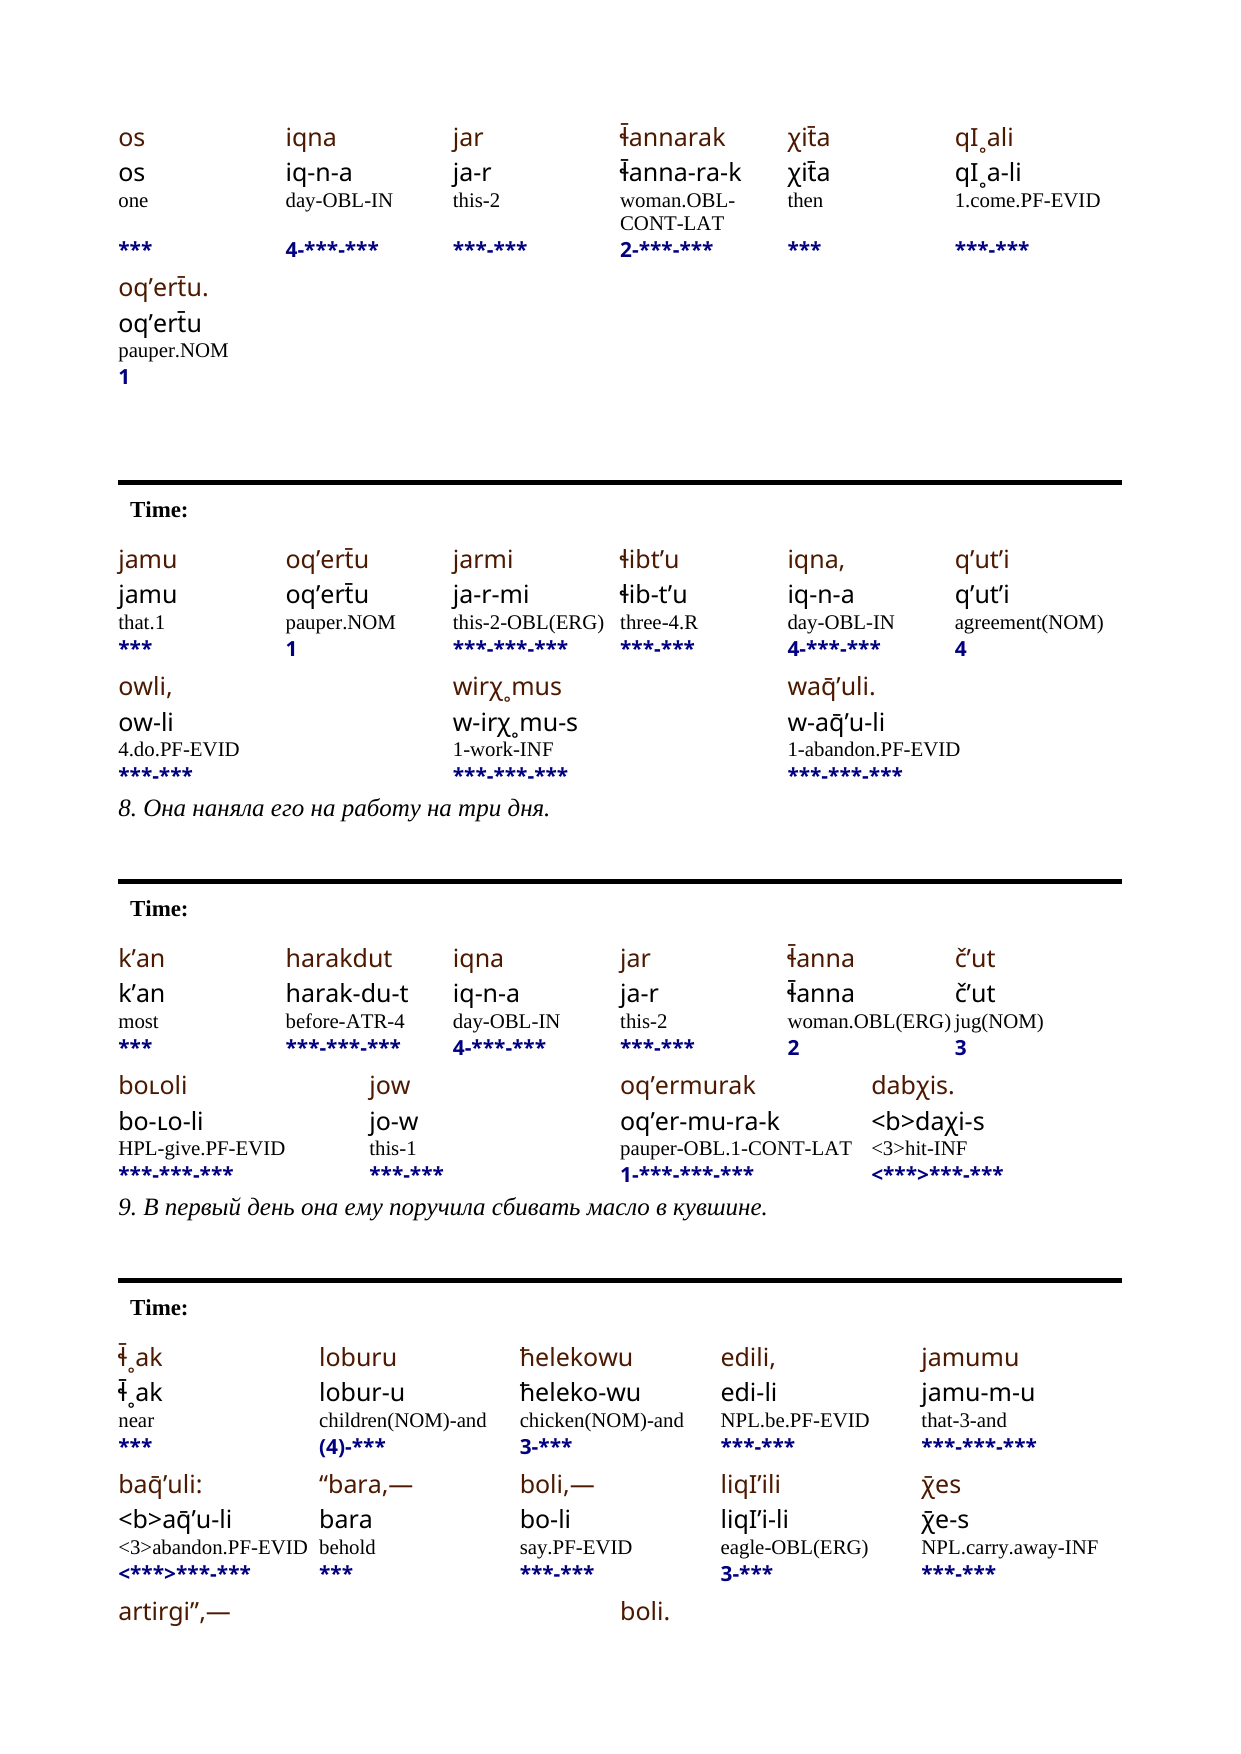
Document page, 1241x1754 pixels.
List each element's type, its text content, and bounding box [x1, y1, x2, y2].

table_header iqna, [787, 540, 954, 576]
table_header qӀ˳ali [955, 118, 1122, 153]
table_cell čʼut [955, 975, 1122, 1010]
table_header owli, [118, 667, 453, 703]
table_cell <b>daχi-s [871, 1102, 1122, 1137]
table_cell pauper-OBL.1-CONT-LAT [620, 1137, 871, 1160]
table_cell <***>***-*** [871, 1160, 1122, 1188]
table_cell ***-*** [118, 761, 453, 789]
table_cell ***-*** [620, 634, 787, 663]
table_header čʼut [955, 939, 1122, 974]
table_header iqna [285, 118, 453, 153]
table_cell bara [319, 1501, 519, 1536]
table_cell bo-ʟo-li [118, 1102, 369, 1137]
text 8. Она наняла его на работу на три дня. [118, 794, 1122, 822]
table_header artirgi”,— [118, 1592, 620, 1627]
table_cell pauper.NOM [118, 339, 1122, 362]
table_header harakdut [285, 939, 453, 974]
table_cell ja-r-mi [453, 576, 620, 611]
table_cell ***-*** [369, 1160, 620, 1188]
table_cell HPL-give.PF-EVID [118, 1137, 369, 1160]
table_cell this-2 [453, 189, 620, 235]
table_header oqʼert̄u. [118, 268, 1122, 304]
table_cell ***-***-*** [118, 1160, 369, 1188]
table_cell 1 [118, 362, 1122, 391]
table_cell 1.come.PF-EVID [955, 189, 1122, 235]
table_header ɬ̄annarak [620, 118, 787, 153]
table_cell ***-*** [453, 235, 620, 264]
table_cell ***-***-*** [453, 761, 787, 789]
table_cell *** [787, 235, 954, 264]
table_cell children(NOM)-and [319, 1409, 519, 1432]
table_header edili, [720, 1338, 921, 1373]
table_cell jug(NOM) [955, 1010, 1122, 1033]
table_cell oqʼert̄u [285, 576, 453, 611]
table_cell ***-*** [921, 1559, 1122, 1587]
table_header jar [620, 939, 787, 974]
table_cell w-irχ˳mu-s [453, 703, 787, 738]
table_header jar [453, 118, 620, 153]
table_cell three-4.R [620, 611, 787, 634]
table_cell bo-li [520, 1501, 720, 1536]
table_cell ħeleko-wu [520, 1374, 720, 1409]
table_cell kʼan [118, 975, 285, 1010]
table_cell qӀ˳a-li [955, 154, 1122, 189]
table_header iqna [453, 939, 620, 974]
table_cell day-OBL-IN [453, 1010, 620, 1033]
table_cell ɬ̄anna-ra-k [620, 154, 787, 189]
table_cell 1-***-***-*** [620, 1160, 871, 1188]
table_cell day-OBL-IN [787, 611, 954, 634]
table_cell ***-***-*** [787, 761, 1122, 789]
table_header ħelekowu [520, 1338, 720, 1373]
table_cell iq-n-a [285, 154, 453, 189]
table_cell 1-abandon.PF-EVID [787, 738, 1122, 761]
table_cell harak-du-t [285, 975, 453, 1010]
table_cell ow-li [118, 703, 453, 738]
table_cell *** [118, 235, 285, 264]
table_cell behold [319, 1536, 519, 1559]
table_cell os [118, 154, 285, 189]
text Time: [118, 485, 1122, 534]
table_cell w-aq̄ʼu-li [787, 703, 1122, 738]
table_cell liqӀʼi-li [720, 1501, 921, 1536]
table_header jamu [118, 540, 285, 576]
table_cell ***-*** [955, 235, 1122, 264]
table_header kʼan [118, 939, 285, 974]
table_cell <***>***-*** [118, 1559, 319, 1587]
table_cell edi-li [720, 1374, 921, 1409]
table_cell *** [118, 634, 285, 663]
table_cell woman.OBL(ERG) [787, 1010, 954, 1033]
table_cell 4-***-*** [453, 1033, 620, 1062]
table_header boli. [620, 1592, 1122, 1627]
table_cell oqʼer-mu-ra-k [620, 1102, 871, 1137]
table_cell ***-*** [620, 1033, 787, 1062]
table_header jarmi [453, 540, 620, 576]
table_cell 4 [955, 634, 1122, 663]
table_cell ɬib-tʼu [620, 576, 787, 611]
table_header oqʼermurak [620, 1066, 871, 1102]
table_header boli,— [520, 1465, 720, 1501]
table_cell ja-r [453, 154, 620, 189]
table_cell *** [319, 1559, 519, 1587]
text Time: [118, 1283, 1122, 1332]
table_header “bara,— [319, 1465, 519, 1501]
table_cell ***-*** [720, 1432, 921, 1461]
table_cell <b>aq̄ʼu-li [118, 1501, 319, 1536]
table_cell NPL.be.PF-EVID [720, 1409, 921, 1432]
table_cell <3>abandon.PF-EVID [118, 1536, 319, 1559]
table_cell most [118, 1010, 285, 1033]
table_header ɬ̄˳ak [118, 1338, 319, 1373]
table_header qʼutʼi [955, 540, 1122, 576]
table_cell ɬ̄˳ak [118, 1374, 319, 1409]
table_cell eagle-OBL(ERG) [720, 1536, 921, 1559]
table_cell iq-n-a [787, 576, 954, 611]
table_cell 2 [787, 1033, 954, 1062]
table_header liqӀʼili [720, 1465, 921, 1501]
table_cell agreement(NOM) [955, 611, 1122, 634]
table_cell day-OBL-IN [285, 189, 453, 235]
table_cell 4-***-*** [787, 634, 954, 663]
table_cell 4-***-*** [285, 235, 453, 264]
table_cell ja-r [620, 975, 787, 1010]
table_cell pauper.NOM [285, 611, 453, 634]
table_cell that.1 [118, 611, 285, 634]
table_cell iq-n-a [453, 975, 620, 1010]
table_cell that-3-and [921, 1409, 1122, 1432]
table_cell 4.do.PF-EVID [118, 738, 453, 761]
table_cell 3-*** [520, 1432, 720, 1461]
table_cell jamu [118, 576, 285, 611]
table_cell ***-*** [520, 1559, 720, 1587]
table_cell *** [118, 1033, 285, 1062]
table_cell near [118, 1409, 319, 1432]
table_cell qʼutʼi [955, 576, 1122, 611]
table_cell χ̄e-s [921, 1501, 1122, 1536]
table_header dabχis. [871, 1066, 1122, 1102]
table_cell jo-w [369, 1102, 620, 1137]
table_header χit̄a [787, 118, 954, 153]
table_cell 3 [955, 1033, 1122, 1062]
table_cell ***-***-*** [285, 1033, 453, 1062]
table_cell chicken(NOM)-and [520, 1409, 720, 1432]
table_cell this-2 [620, 1010, 787, 1033]
table_header ɬ̄anna [787, 939, 954, 974]
table_cell *** [118, 1432, 319, 1461]
table_cell oqʼert̄u [118, 304, 1122, 339]
table_header waq̄ʼuli. [787, 667, 1122, 703]
table_header loburu [319, 1338, 519, 1373]
table_header oqʼert̄u [285, 540, 453, 576]
table_cell <3>hit-INF [871, 1137, 1122, 1160]
table_cell before-ATR-4 [285, 1010, 453, 1033]
table_cell ɬ̄anna [787, 975, 954, 1010]
table_cell (4)-*** [319, 1432, 519, 1461]
table_cell then [787, 189, 954, 235]
table_cell woman.OBL-CONT-LAT [620, 189, 787, 235]
table_header jow [369, 1066, 620, 1102]
table_header os [118, 118, 285, 153]
table_header wirχ˳mus [453, 667, 787, 703]
table_cell 1-work-INF [453, 738, 787, 761]
table_cell NPL.carry.away-INF [921, 1536, 1122, 1559]
table_header boʟoli [118, 1066, 369, 1102]
table_cell ***-***-*** [921, 1432, 1122, 1461]
table_cell this-2-OBL(ERG) [453, 611, 620, 634]
table_cell this-1 [369, 1137, 620, 1160]
text Time: [118, 884, 1122, 933]
table_header χ̄es [921, 1465, 1122, 1501]
table_cell one [118, 189, 285, 235]
table_cell say.PF-EVID [520, 1536, 720, 1559]
table_cell 2-***-*** [620, 235, 787, 264]
table_cell jamu-m-u [921, 1374, 1122, 1409]
table_header baq̄ʼuli: [118, 1465, 319, 1501]
table_cell χit̄a [787, 154, 954, 189]
table_cell 1 [285, 634, 453, 663]
table_header ɬibtʼu [620, 540, 787, 576]
table_cell lobur-u [319, 1374, 519, 1409]
table_cell 3-*** [720, 1559, 921, 1587]
table_header jamumu [921, 1338, 1122, 1373]
table_cell ***-***-*** [453, 634, 620, 663]
text 9. В первый день она ему поручила сбивать масло в кувшине. [118, 1193, 1122, 1221]
